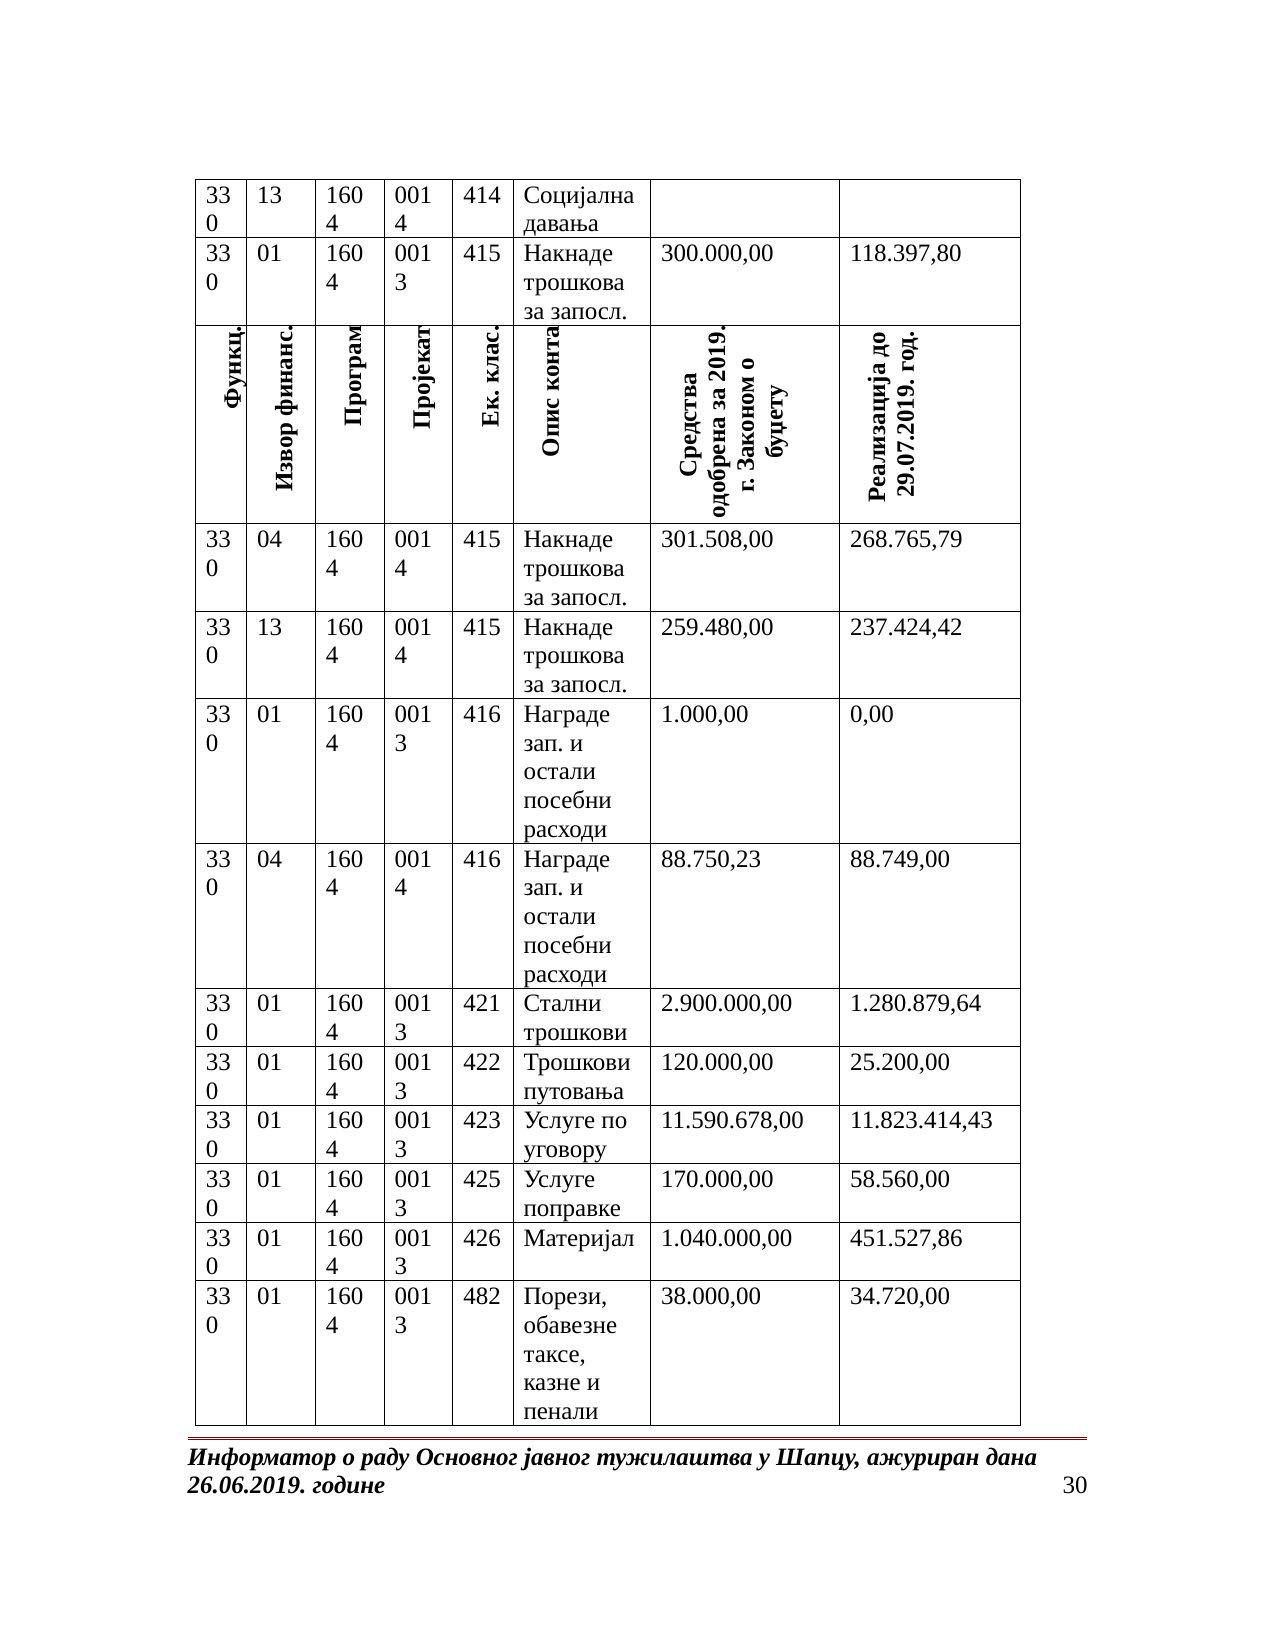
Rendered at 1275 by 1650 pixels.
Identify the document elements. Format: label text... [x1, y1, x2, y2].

table_cell 451.527,86 [840, 1223, 1020, 1280]
table_cell 425 [453, 1164, 513, 1222]
table_cell 11.823.414,43 [840, 1106, 1020, 1163]
table_cell 330 [196, 1281, 246, 1425]
table_cell 421 [453, 989, 513, 1046]
table_cell 330 [196, 612, 246, 698]
table_cell 170.000,00 [651, 1164, 839, 1222]
table_cell Опис конта [514, 326, 650, 523]
table_cell Ек. клас. [453, 326, 513, 523]
table_cell 0013 [385, 1223, 452, 1280]
table_cell Накнаде трошкова за запосл. [514, 524, 650, 611]
table_cell 01 [247, 699, 315, 843]
table_cell 330 [196, 1223, 246, 1280]
table_cell Програм [316, 326, 384, 523]
table_cell Порези, обавезне таксе, казне и пенали [514, 1281, 650, 1425]
table_cell 415 [453, 612, 513, 698]
table_cell 0014 [385, 180, 452, 237]
table_cell 0,00 [840, 699, 1020, 843]
table_cell Социјална давања [514, 180, 650, 237]
table_cell 88.750,23 [651, 844, 839, 987]
table_cell 01 [247, 1047, 315, 1104]
table_cell Трошкови путовања [514, 1047, 650, 1104]
table_cell 1604 [316, 1164, 384, 1222]
table_cell 1604 [316, 844, 384, 987]
table_cell 1604 [316, 1047, 384, 1104]
table_cell 04 [247, 524, 315, 611]
table_cell 1604 [316, 989, 384, 1046]
table_cell 1604 [316, 612, 384, 698]
table_cell Услуге по уговору [514, 1106, 650, 1163]
table_cell 1604 [316, 1106, 384, 1163]
table_cell 330 [196, 699, 246, 843]
table_cell 01 [247, 1164, 315, 1222]
table_cell 0013 [385, 1164, 452, 1222]
table_cell 1604 [316, 524, 384, 611]
table_cell 34.720,00 [840, 1281, 1020, 1425]
table_cell 415 [453, 524, 513, 611]
table_cell 0013 [385, 238, 452, 324]
table_cell Функц. [196, 326, 246, 523]
table_cell 259.480,00 [651, 612, 839, 698]
table_cell Реализација до 29.07.2019. год. [840, 326, 1020, 523]
table_cell 0014 [385, 612, 452, 698]
table_cell Средства одобрена за 2019. г. Законом о буџету [651, 326, 839, 523]
table_cell 482 [453, 1281, 513, 1425]
table_cell [840, 180, 1020, 237]
table_cell 11.590.678,00 [651, 1106, 839, 1163]
table_cell Стални трошкови [514, 989, 650, 1046]
table_cell 1604 [316, 699, 384, 843]
table_cell [651, 180, 839, 237]
table_cell 330 [196, 1164, 246, 1222]
table_cell 1604 [316, 238, 384, 324]
table_cell 01 [247, 989, 315, 1046]
table_cell 13 [247, 612, 315, 698]
table_cell 416 [453, 699, 513, 843]
table_cell 330 [196, 238, 246, 324]
table_cell 1.280.879,64 [840, 989, 1020, 1046]
table_cell 0014 [385, 844, 452, 987]
table_cell Услуге поправке [514, 1164, 650, 1222]
table_cell 0013 [385, 1106, 452, 1163]
table_cell 415 [453, 238, 513, 324]
table_cell 0013 [385, 699, 452, 843]
table_cell 04 [247, 844, 315, 987]
table_cell 330 [196, 524, 246, 611]
table_cell Накнаде трошкова за запосл. [514, 612, 650, 698]
table_cell 422 [453, 1047, 513, 1104]
table_cell 301.508,00 [651, 524, 839, 611]
table_cell 300.000,00 [651, 238, 839, 324]
table_cell 426 [453, 1223, 513, 1280]
table_cell 330 [196, 180, 246, 237]
table_cell Накнаде трошкова за запосл. [514, 238, 650, 324]
table_cell 0013 [385, 1047, 452, 1104]
table_cell 0013 [385, 1281, 452, 1425]
table_cell 423 [453, 1106, 513, 1163]
table_cell 88.749,00 [840, 844, 1020, 987]
table_cell Извор финанс. [247, 326, 315, 523]
table_cell 414 [453, 180, 513, 237]
table_cell 118.397,80 [840, 238, 1020, 324]
table_cell 330 [196, 989, 246, 1046]
table_cell 1.040.000,00 [651, 1223, 839, 1280]
table_cell 1604 [316, 1223, 384, 1280]
table_cell 1.000,00 [651, 699, 839, 843]
table_cell 01 [247, 1223, 315, 1280]
table_cell 25.200,00 [840, 1047, 1020, 1104]
table_cell 2.900.000,00 [651, 989, 839, 1046]
table_cell 01 [247, 1106, 315, 1163]
table_cell 38.000,00 [651, 1281, 839, 1425]
table_cell 330 [196, 1106, 246, 1163]
table_cell Награде зап. и остали посебни расходи [514, 699, 650, 843]
table_cell 01 [247, 1281, 315, 1425]
table_cell 268.765,79 [840, 524, 1020, 611]
table_cell 120.000,00 [651, 1047, 839, 1104]
table_cell 237.424,42 [840, 612, 1020, 698]
table_cell 58.560,00 [840, 1164, 1020, 1222]
table_cell 330 [196, 844, 246, 987]
table_cell 416 [453, 844, 513, 987]
table_cell Пројекат [385, 326, 452, 523]
table_cell 330 [196, 1047, 246, 1104]
table_cell 0014 [385, 524, 452, 611]
table_cell Материјал [514, 1223, 650, 1280]
table_cell 13 [247, 180, 315, 237]
table_cell 0013 [385, 989, 452, 1046]
table_cell 01 [247, 238, 315, 324]
table_cell Награде зап. и остали посебни расходи [514, 844, 650, 987]
table_cell 1604 [316, 180, 384, 237]
table_cell 1604 [316, 1281, 384, 1425]
